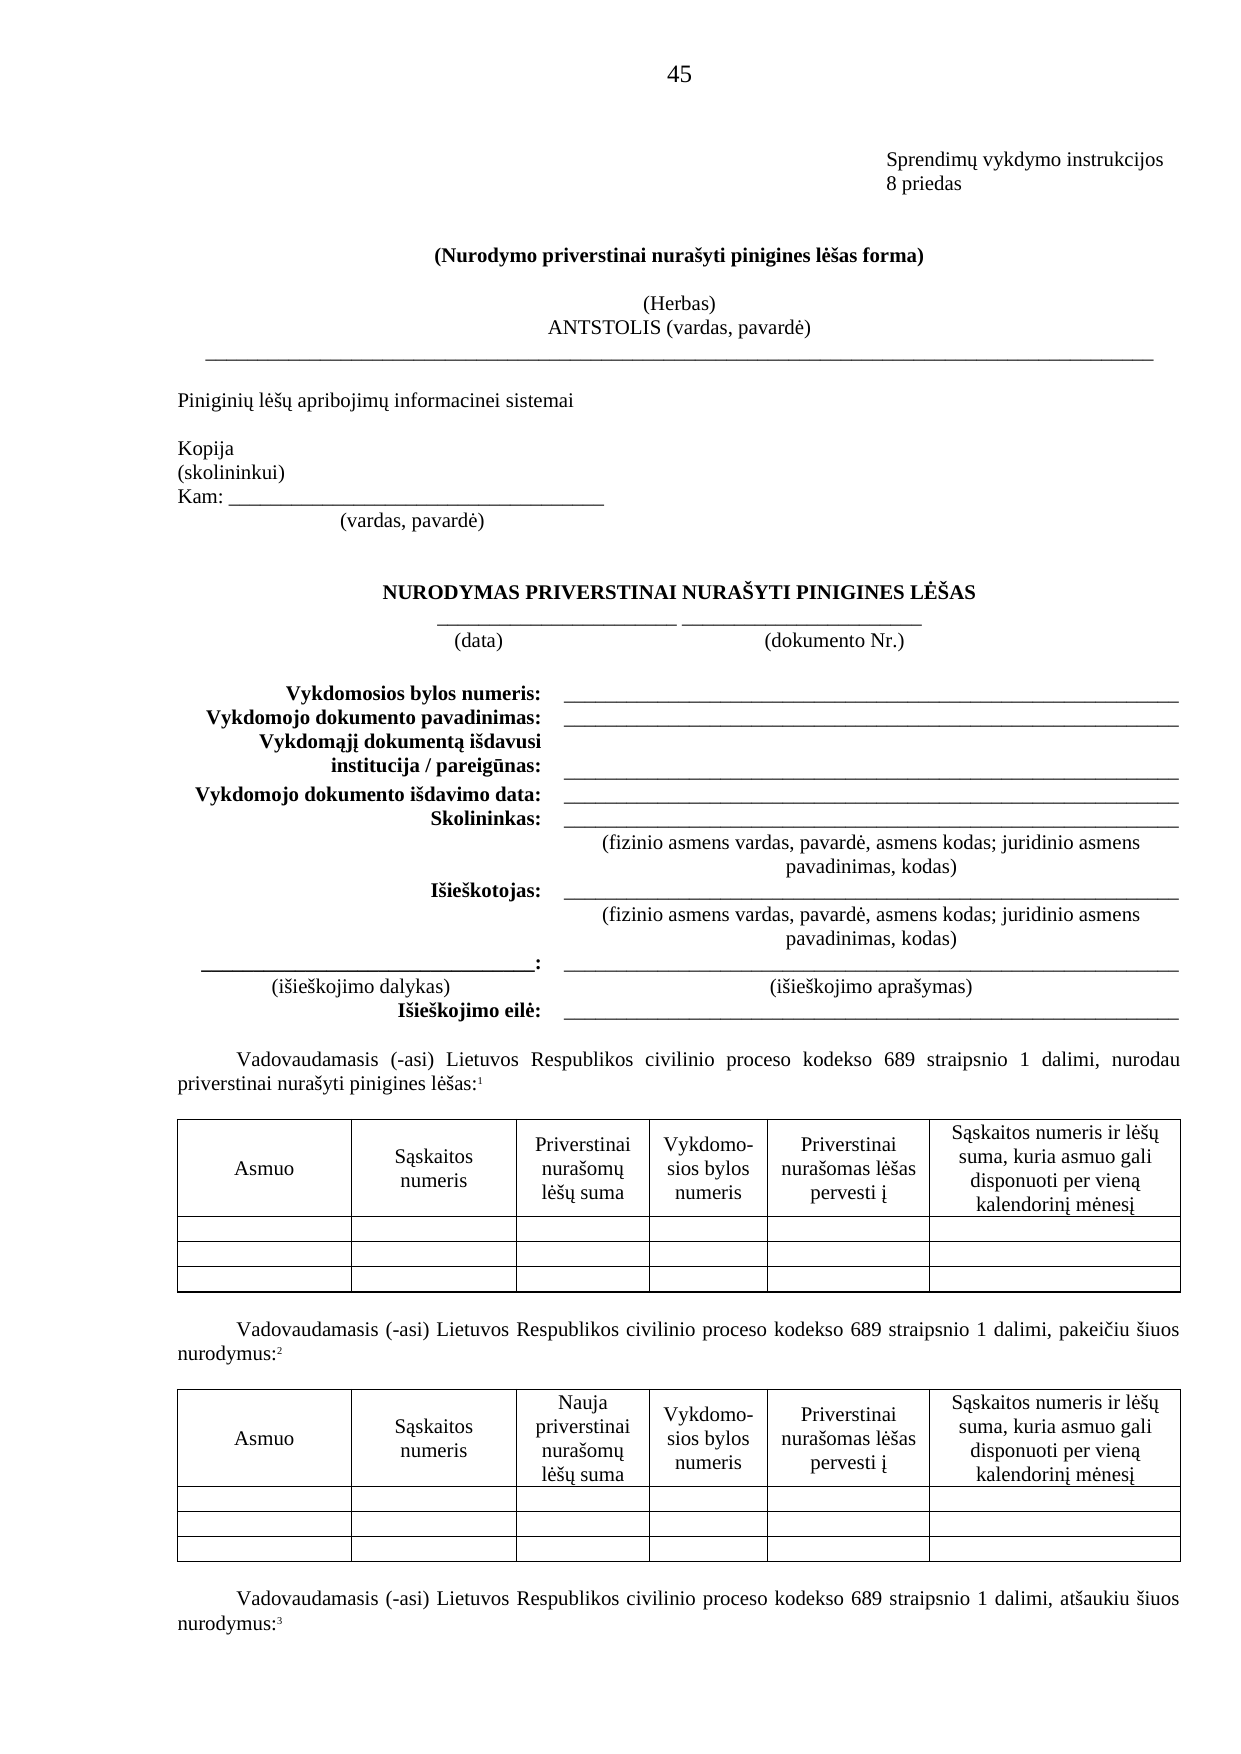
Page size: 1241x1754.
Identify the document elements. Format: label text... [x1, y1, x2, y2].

text (Nurodymo priverstinai nurašyti pinigines lėšas forma) [177, 243, 1181, 267]
table_cell [930, 1537, 1180, 1561]
table_cell [178, 1267, 351, 1291]
table_header Sąskaitos numeris [352, 1120, 516, 1216]
table_cell Vykdomojo dokumento pavadinimas: [169, 705, 553, 729]
table_header Asmuo [178, 1120, 351, 1216]
table_cell [650, 1512, 767, 1536]
table_header Sąskaitos numeris ir lėšų suma, kuria asmuo gali disponuoti per vieną kalendorinį mėnesį [930, 1120, 1180, 1216]
table_cell ___________________________________________________________ (fizinio asmens vardas, pavardė, asmens kodas; juridinio asmens pavadinimas, kodas) [553, 878, 1190, 950]
table_cell [352, 1217, 516, 1241]
text (skolininkui) [177, 460, 1181, 484]
table_cell [930, 1512, 1180, 1536]
table_cell [517, 1487, 649, 1511]
text (data) (dokumento Nr.) [177, 628, 1181, 652]
table_cell [768, 1537, 929, 1561]
table_cell [650, 1217, 767, 1241]
table_cell ___________________________________________________________ [553, 705, 1190, 729]
table_cell ________________________________: (išieškojimo dalykas) [169, 950, 553, 998]
table_cell ___________________________________________________________ (fizinio asmens vardas, pavardė, asmens kodas; juridinio asmens pavadinimas, kodas) [553, 806, 1190, 878]
table_cell [930, 1487, 1180, 1511]
table_cell [352, 1267, 516, 1291]
table_header Sąskaitos numeris [352, 1390, 516, 1486]
text 8 priedas [177, 171, 1181, 195]
table_cell [352, 1537, 516, 1561]
table_cell [517, 1242, 649, 1266]
table_cell ___________________________________________________________ [553, 782, 1190, 806]
table_cell [517, 1267, 649, 1291]
table_cell [930, 1217, 1180, 1241]
table_cell [178, 1217, 351, 1241]
table_cell ___________________________________________________________ [553, 729, 1190, 782]
table_cell [768, 1267, 929, 1291]
text Kam: ____________________________________ [177, 484, 1181, 508]
table_cell [352, 1487, 516, 1511]
table_cell [517, 1217, 649, 1241]
table_cell [517, 1512, 649, 1536]
table_cell [178, 1487, 351, 1511]
table_cell [517, 1537, 649, 1561]
table_cell [930, 1242, 1180, 1266]
table_cell [650, 1487, 767, 1511]
text ___________________________________________________________________________________________ [177, 339, 1181, 363]
table_cell [178, 1242, 351, 1266]
table_cell ___________________________________________________________ [553, 999, 1190, 1022]
table_cell Skolininkas: [169, 806, 553, 878]
table_header Nauja priverstinai nurašomų lėšų suma [517, 1390, 649, 1486]
text Piniginių lėšų apribojimų informacinei sistemai [177, 387, 1181, 412]
table_cell [650, 1242, 767, 1266]
table_header ___________________________________________________________ [553, 681, 1190, 705]
table_cell [650, 1267, 767, 1291]
text Sprendimų vykdymo instrukcijos [177, 147, 1181, 171]
text NURODYMAS PRIVERSTINAI NURAŠYTI PINIGINES LĖŠAS [177, 580, 1181, 604]
text _______________________ _______________________ [177, 604, 1181, 628]
table_cell Išieškotojas: [169, 878, 553, 950]
table_cell [768, 1217, 929, 1241]
text Vadovaudamasis (-asi) Lietuvos Respublikos civilinio proceso kodekso 689 straipsnio 1 dalimi, atšaukiu šiuos nurodymus:3 [177, 1586, 1181, 1634]
text Vadovaudamasis (-asi) Lietuvos Respublikos civilinio proceso kodekso 689 straipsnio 1 dalimi, nurodau priverstinai nurašyti pinigines lėšas:1 [177, 1047, 1181, 1095]
text ANTSTOLIS (vardas, pavardė) [177, 315, 1181, 339]
table_cell Išieškojimo eilė: [169, 999, 553, 1022]
table_header Sąskaitos numeris ir lėšų suma, kuria asmuo gali disponuoti per vieną kalendorinį mėnesį [930, 1390, 1180, 1486]
table_cell [650, 1537, 767, 1561]
table_cell [352, 1512, 516, 1536]
table_header Asmuo [178, 1390, 351, 1486]
table_header Vykdomo- sios bylos numeris [650, 1390, 767, 1486]
table_cell [768, 1242, 929, 1266]
table_cell ___________________________________________________________ (išieškojimo aprašymas) [553, 950, 1190, 998]
text (Herbas) [177, 291, 1181, 315]
table_header Priverstinai nurašomas lėšas pervesti į [768, 1120, 929, 1216]
table_cell [768, 1512, 929, 1536]
table_cell [930, 1267, 1180, 1291]
table_header Vykdomo- sios bylos numeris [650, 1120, 767, 1216]
table_cell [178, 1537, 351, 1561]
table_header Priverstinai nurašomų lėšų suma [517, 1120, 649, 1216]
text Vadovaudamasis (-asi) Lietuvos Respublikos civilinio proceso kodekso 689 straipsnio 1 dalimi, pakeičiu šiuos nurodymus:2 [177, 1316, 1181, 1364]
table_cell [352, 1242, 516, 1266]
table_cell [768, 1487, 929, 1511]
table_header Vykdomosios bylos numeris: [169, 681, 553, 705]
table_cell Vykdomąjį dokumentą išdavusi institucija / pareigūnas: [169, 729, 553, 782]
table_header Priverstinai nurašomas lėšas pervesti į [768, 1390, 929, 1486]
text Kopija [177, 436, 1181, 460]
text (vardas, pavardė) [340, 508, 1181, 532]
table_cell Vykdomojo dokumento išdavimo data: [169, 782, 553, 806]
table_cell [178, 1512, 351, 1536]
